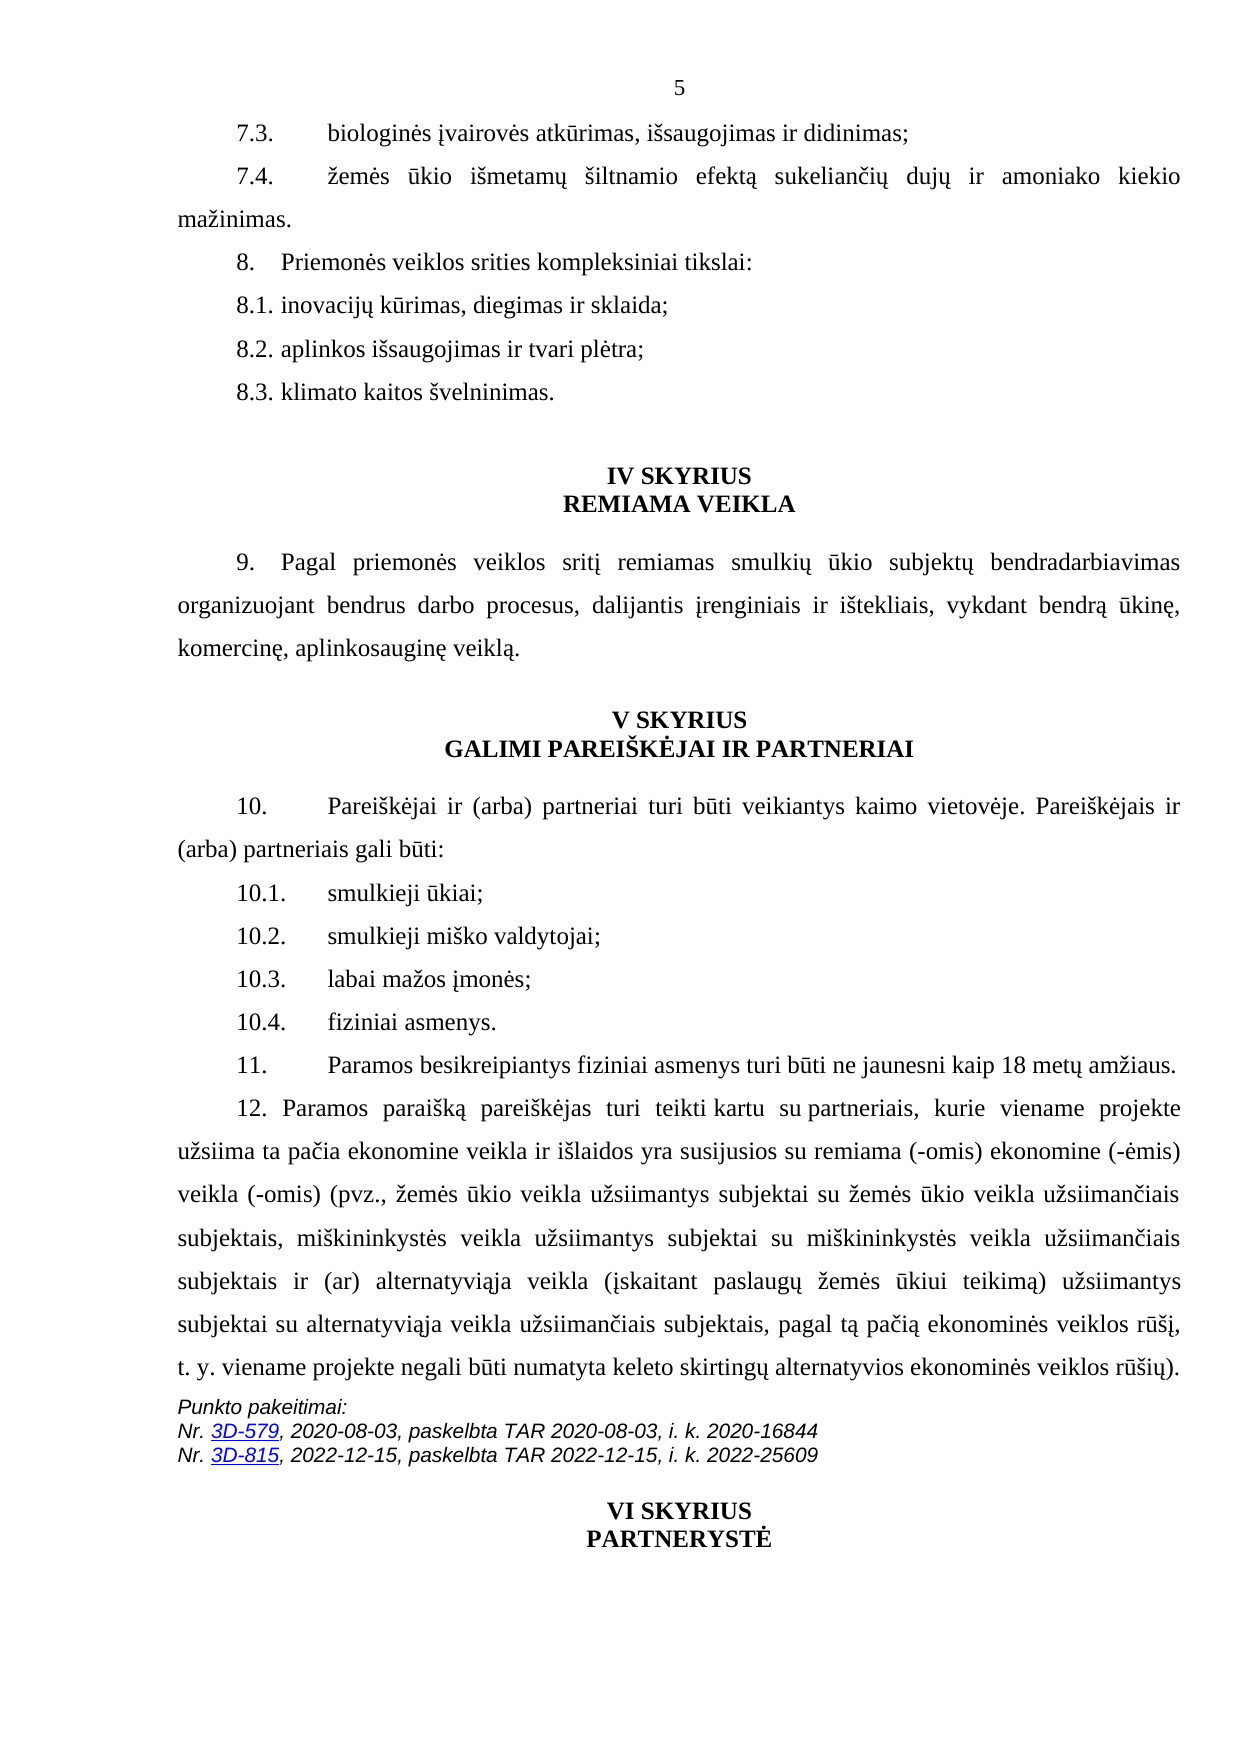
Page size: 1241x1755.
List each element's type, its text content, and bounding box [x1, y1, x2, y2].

text VI SKYRIUS [177, 1496, 1181, 1524]
text 11. Paramos besikreipiantys fiziniai asmenys turi būti ne jaunesni kaip 18 metų amžiaus. [177, 1050, 1181, 1079]
text V SKYRIUS [177, 705, 1181, 734]
text Punkto pakeitimai: [177, 1395, 1181, 1419]
text 10.4. fiziniai asmenys. [177, 1007, 1181, 1036]
text 10. Pareiškėjai ir (arba) partneriai turi būti veikiantys kaimo vietovėje. Pareiškėjais ir (arba) partneriais gali būti: [177, 791, 1181, 863]
text 10.1. smulkieji ūkiai; [177, 878, 1181, 906]
text Nr. 3D-579, 2020-08-03, paskelbta TAR 2020-08-03, i. k. 2020-16844 [177, 1419, 1181, 1443]
text 8.3. klimato kaitos švelninimas. [177, 377, 1181, 406]
text Nr. 3D-815, 2022-12-15, paskelbta TAR 2022-12-15, i. k. 2022-25609 [177, 1443, 1181, 1467]
text 10.2. smulkieji miško valdytojai; [177, 921, 1181, 949]
text 10.3. labai mažos įmonės; [177, 964, 1181, 993]
text 8.2. aplinkos išsaugojimas ir tvari plėtra; [177, 334, 1181, 362]
text 7.3. biologinės įvairovės atkūrimas, išsaugojimas ir didinimas; [177, 118, 1181, 147]
text GALIMI PAREIŠKĖJAI IR PARTNERIAI [177, 734, 1181, 763]
text 8. Priemonės veiklos srities kompleksiniai tikslai: [177, 247, 1181, 276]
text IV SKYRIUS [177, 461, 1181, 489]
text 12. Paramos paraišką pareiškėjas turi teikti kartu su partneriais, kurie viename projekte užsiima ta pačia ekonomine veikla ir išlaidos yra susijusios su remiama (-omis) ekonomine (-ėmis) veikla (-omis) (pvz., žemės ūkio veikla užsiimantys subjektai su žemės ūkio veikla užsiimančiais subjektais, miškininkystės veikla užsiimantys subjektai su miškininkystės veikla užsiimančiais subjektais ir (ar) alternatyviąja veikla (įskaitant paslaugų žemės ūkiui teikimą) užsiimantys subjektai su alternatyviąja veikla užsiimančiais subjektais, pagal tą pačią ekonominės veiklos rūšį, t. y. viename projekte negali būti numatyta keleto skirtingų alternatyvios ekonominės veiklos rūšių). [177, 1093, 1181, 1381]
text 9. Pagal priemonės veiklos sritį remiamas smulkių ūkio subjektų bendradarbiavimas organizuojant bendrus darbo procesus, dalijantis įrenginiais ir ištekliais, vykdant bendrą ūkinę, komercinę, aplinkosauginę veiklą. [177, 547, 1181, 662]
text REMIAMA VEIKLA [177, 489, 1181, 518]
text PARTNERYSTĖ [177, 1524, 1181, 1553]
text 7.4. žemės ūkio išmetamų šiltnamio efektą sukeliančių dujų ir amoniako kiekio mažinimas. [177, 161, 1181, 233]
text 8.1. inovacijų kūrimas, diegimas ir sklaida; [177, 291, 1181, 319]
